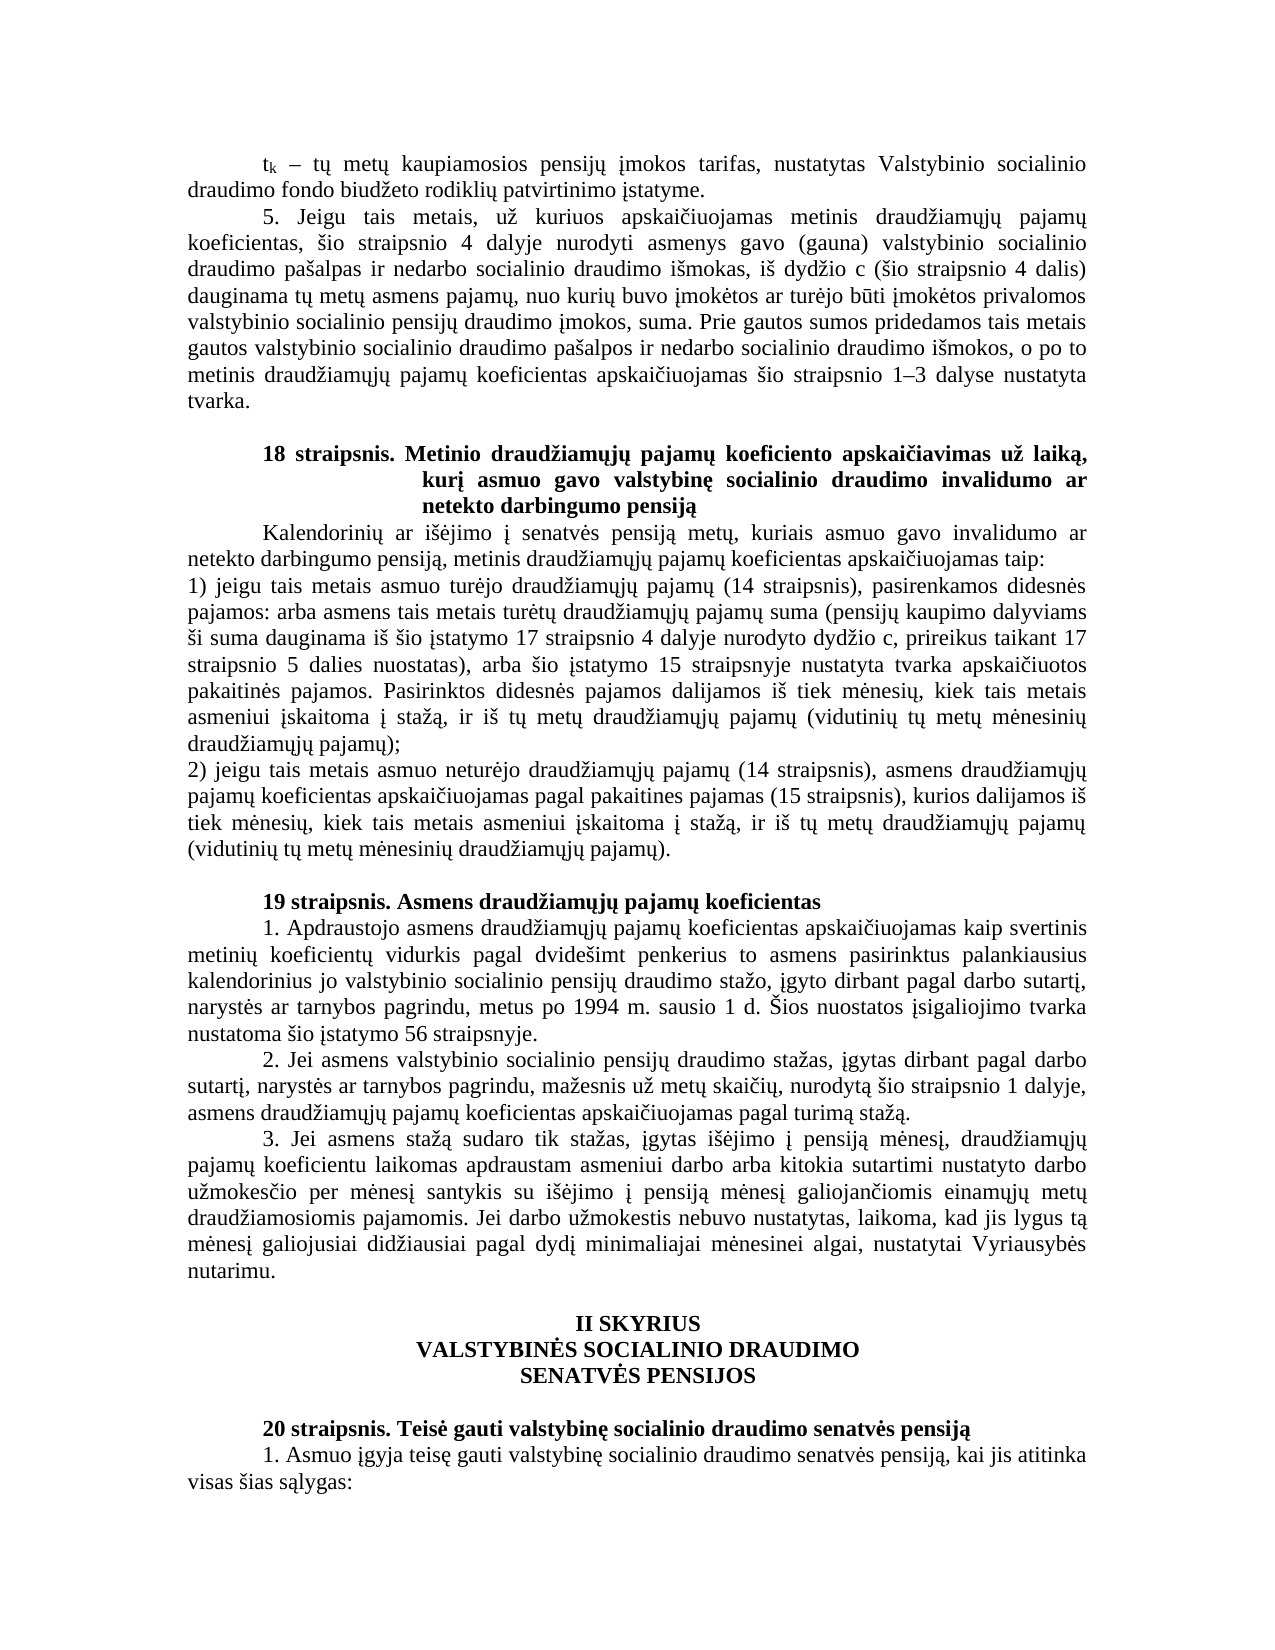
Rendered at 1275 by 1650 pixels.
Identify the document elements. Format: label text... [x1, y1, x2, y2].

text Kalendorinių ar išėjimo į senatvės pensiją metų, kuriais asmuo gavo invalidumo ar netekto darbingumo pensiją, metinis draudžiamųjų pajamų koeficientas apskaičiuojamas taip: [187, 519, 1088, 572]
text tk – tų metų kaupiamosios pensijų įmokos tarifas, nustatytas Valstybinio socialinio draudimo fondo biudžeto rodiklių patvirtinimo įstatyme. [187, 150, 1088, 203]
text 20 straipsnis. Teisė gauti valstybinę socialinio draudimo senatvės pensiją [187, 1415, 1088, 1441]
text SENATVĖS PENSIJOS [187, 1362, 1088, 1389]
text 18 straipsnis. Metinio draudžiamųjų pajamų koeficiento apskaičiavimas už laiką, kurį asmuo gavo valstybinę socialinio draudimo invalidumo ar netekto darbingumo pensiją [262, 440, 1088, 519]
text 3. Jei asmens stažą sudaro tik stažas, įgytas išėjimo į pensiją mėnesį, draudžiamųjų pajamų koeficientu laikomas apdraustam asmeniui darbo arba kitokia sutartimi nustatyto darbo užmokesčio per mėnesį santykis su išėjimo į pensiją mėnesį galiojančiomis einamųjų metų draudžiamosiomis pajamomis. Jei darbo užmokestis nebuvo nustatytas, laikoma, kad jis lygus tą mėnesį galiojusiai didžiausiai pagal dydį minimaliajai mėnesinei algai, nustatytai Vyriausybės nutarimu. [187, 1125, 1088, 1283]
text II SKYRIUS [187, 1309, 1088, 1336]
text VALSTYBINĖS SOCIALINIO DRAUDIMO [187, 1336, 1088, 1362]
text 19 straipsnis. Asmens draudžiamųjų pajamų koeficientas [187, 888, 1088, 914]
text 1. Asmuo įgyja teisę gauti valstybinę socialinio draudimo senatvės pensiją, kai jis atitinka visas šias sąlygas: [187, 1441, 1088, 1494]
text 1. Apdraustojo asmens draudžiamųjų pajamų koeficientas apskaičiuojamas kaip svertinis metinių koeficientų vidurkis pagal dvidešimt penkerius to asmens pasirinktus palankiausius kalendorinius jo valstybinio socialinio pensijų draudimo stažo, įgyto dirbant pagal darbo sutartį, narystės ar tarnybos pagrindu, metus po 1994 m. sausio 1 d. Šios nuostatos įsigaliojimo tvarka nustatoma šio įstatymo 56 straipsnyje. [187, 914, 1088, 1046]
text 2) jeigu tais metais asmuo neturėjo draudžiamųjų pajamų (14 straipsnis), asmens draudžiamųjų pajamų koeficientas apskaičiuojamas pagal pakaitines pajamas (15 straipsnis), kurios dalijamos iš tiek mėnesių, kiek tais metais asmeniui įskaitoma į stažą, ir iš tų metų draudžiamųjų pajamų (vidutinių tų metų mėnesinių draudžiamųjų pajamų). [187, 756, 1088, 862]
text 2. Jei asmens valstybinio socialinio pensijų draudimo stažas, įgytas dirbant pagal darbo sutartį, narystės ar tarnybos pagrindu, mažesnis už metų skaičių, nurodytą šio straipsnio 1 dalyje, asmens draudžiamųjų pajamų koeficientas apskaičiuojamas pagal turimą stažą. [187, 1046, 1088, 1125]
text 5. Jeigu tais metais, už kuriuos apskaičiuojamas metinis draudžiamųjų pajamų koeficientas, šio straipsnio 4 dalyje nurodyti asmenys gavo (gauna) valstybinio socialinio draudimo pašalpas ir nedarbo socialinio draudimo išmokas, iš dydžio c (šio straipsnio 4 dalis) dauginama tų metų asmens pajamų, nuo kurių buvo įmokėtos ar turėjo būti įmokėtos privalomos valstybinio socialinio pensijų draudimo įmokos, suma. Prie gautos sumos pridedamos tais metais gautos valstybinio socialinio draudimo pašalpos ir nedarbo socialinio draudimo išmokos, o po to metinis draudžiamųjų pajamų koeficientas apskaičiuojamas šio straipsnio 1–3 dalyse nustatyta tvarka. [187, 203, 1088, 413]
text 1) jeigu tais metais asmuo turėjo draudžiamųjų pajamų (14 straipsnis), pasirenkamos didesnės pajamos: arba asmens tais metais turėtų draudžiamųjų pajamų suma (pensijų kaupimo dalyviams ši suma dauginama iš šio įstatymo 17 straipsnio 4 dalyje nurodyto dydžio c, prireikus taikant 17 straipsnio 5 dalies nuostatas), arba šio įstatymo 15 straipsnyje nustatyta tvarka apskaičiuotos pakaitinės pajamos. Pasirinktos didesnės pajamos dalijamos iš tiek mėnesių, kiek tais metais asmeniui įskaitoma į stažą, ir iš tų metų draudžiamųjų pajamų (vidutinių tų metų mėnesinių draudžiamųjų pajamų); [187, 572, 1088, 756]
